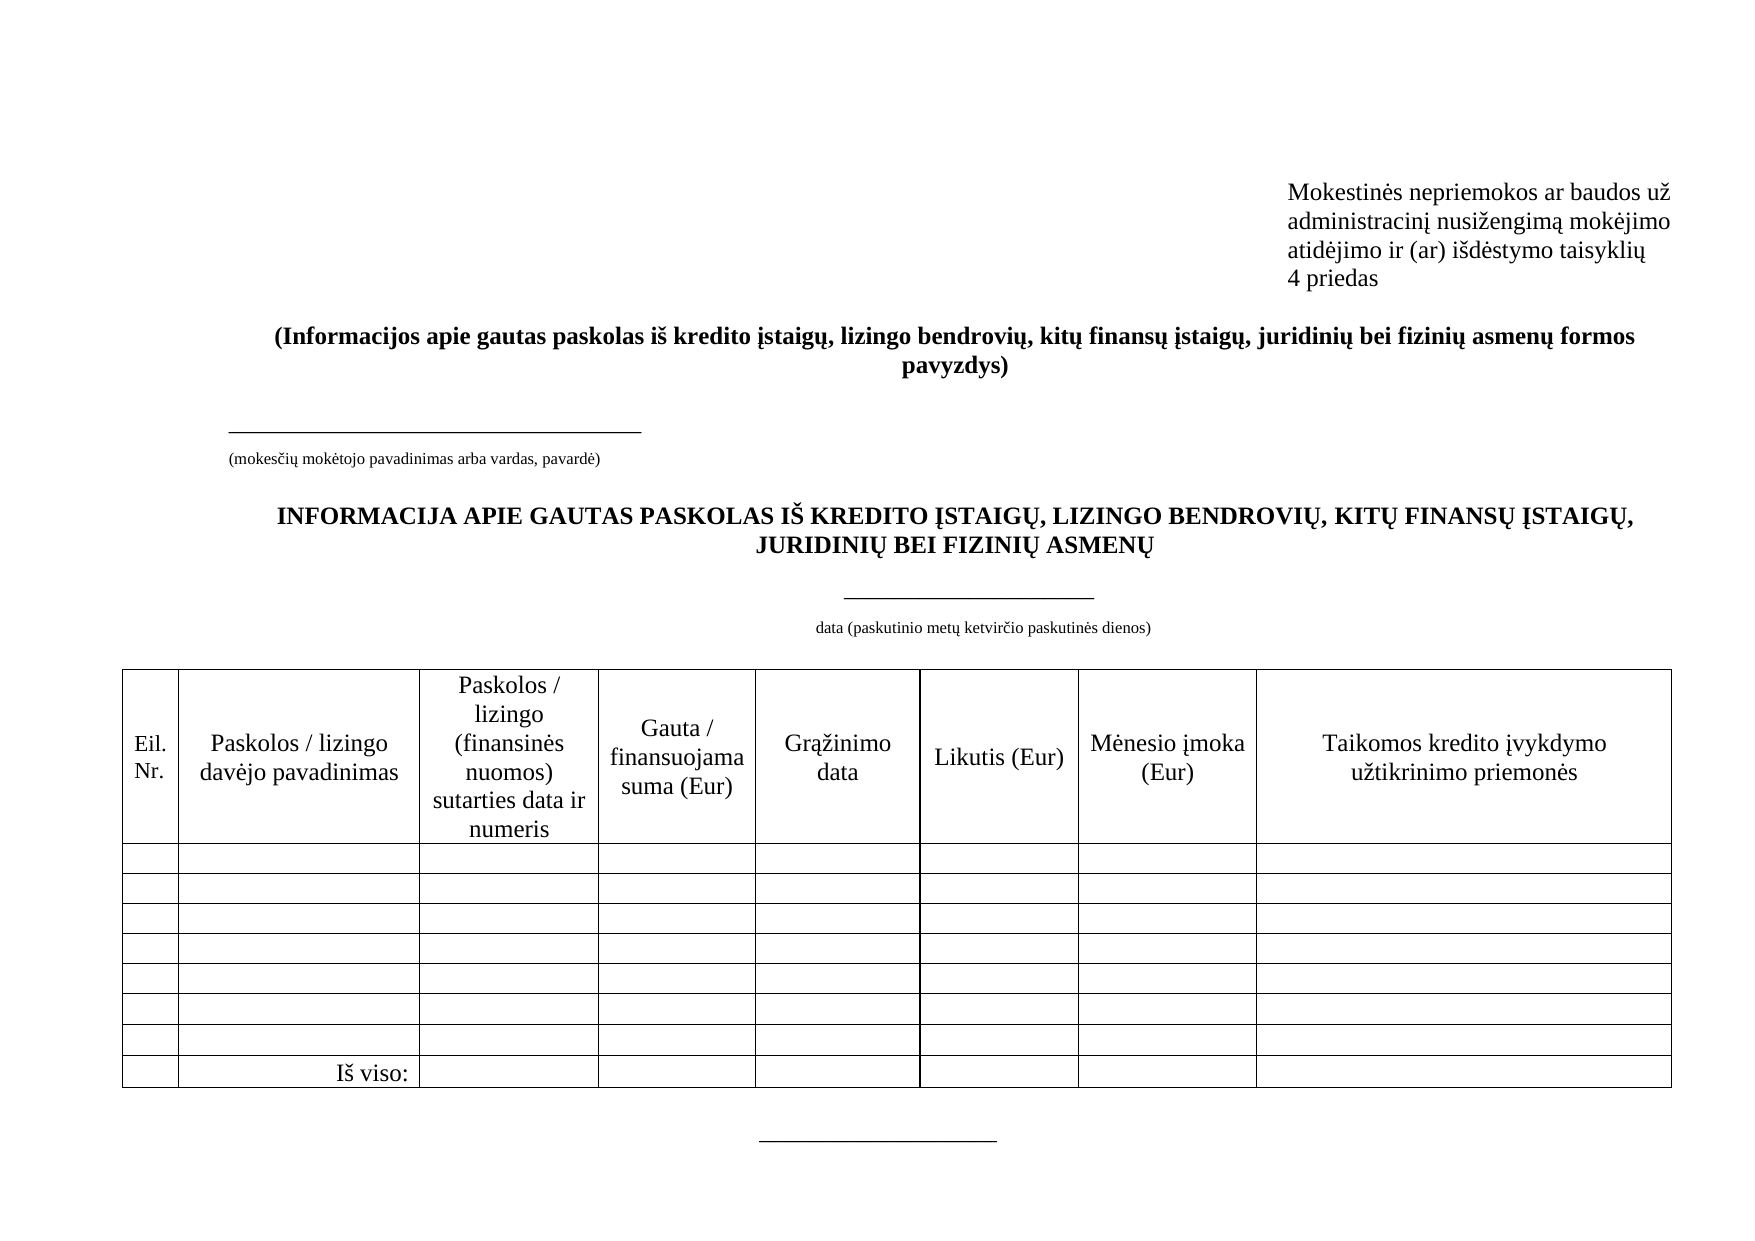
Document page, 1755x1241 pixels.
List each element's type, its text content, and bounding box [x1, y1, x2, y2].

table_cell Gauta / finansuojama suma (Eur) [599, 670, 755, 843]
table_cell [1552, 559, 1693, 602]
table_cell [1276, 559, 1414, 602]
table_cell [1672, 1024, 1693, 1055]
table_cell [921, 844, 1078, 873]
table_cell Likutis (Eur) [921, 670, 1078, 843]
table_cell [118, 403, 217, 435]
table_cell [179, 964, 419, 993]
table_cell [527, 468, 691, 501]
table_cell [1079, 874, 1256, 903]
table_cell _________________________________ [217, 403, 1136, 435]
table_cell [840, 435, 988, 468]
table_cell [118, 435, 217, 468]
table_cell Paskolos / lizingo (finansinės nuomos) sutarties data ir numeris [420, 670, 598, 843]
table_cell [1414, 435, 1552, 468]
table_cell [1414, 602, 1552, 637]
table_cell [123, 934, 178, 963]
table_cell [420, 904, 598, 933]
table_cell [1672, 933, 1693, 963]
table_cell [1552, 435, 1693, 468]
table_cell [420, 934, 598, 963]
table_cell [420, 1056, 598, 1087]
table_cell [1257, 844, 1671, 873]
table_cell [118, 501, 217, 558]
table_cell [988, 637, 1136, 669]
table_cell Iš viso: [179, 1056, 419, 1087]
table_cell [420, 874, 598, 903]
text ___________________ [129, 1116, 1626, 1145]
table_cell [756, 874, 919, 903]
table_cell [1079, 934, 1256, 963]
table_cell [118, 669, 122, 843]
table_cell [1276, 403, 1414, 435]
table_cell [691, 435, 840, 468]
table_cell (Informacijos apie gautas paskolas iš kredito įstaigų, lizingo bendrovių, kitų finansų įstaigų, juridinių bei fizinių asmenų formos pavyzdys) [217, 292, 1693, 402]
table_cell [599, 1056, 755, 1087]
table_cell [118, 873, 122, 903]
table_header [1136, 177, 1276, 292]
table_cell [123, 994, 178, 1024]
table_cell [118, 468, 217, 501]
table_cell [179, 874, 419, 903]
table_cell [756, 904, 919, 933]
table_cell [1672, 903, 1693, 933]
table_cell [1257, 904, 1671, 933]
table_cell [1672, 843, 1693, 873]
table_header [118, 177, 217, 292]
table_cell [179, 1025, 419, 1055]
table_cell [1136, 559, 1276, 602]
table_cell [599, 1025, 755, 1055]
table_cell [118, 933, 122, 963]
table_cell [118, 963, 122, 993]
table_cell [1552, 403, 1693, 435]
table_cell [527, 602, 691, 637]
table_cell [420, 994, 598, 1024]
table_cell [1672, 873, 1693, 903]
table_cell [1552, 602, 1693, 637]
table_cell [1079, 994, 1256, 1024]
table_cell [118, 559, 217, 602]
table_cell [921, 1025, 1078, 1055]
table_cell [217, 468, 527, 501]
table_cell [840, 468, 988, 501]
table_cell [118, 1055, 122, 1087]
table_cell [123, 964, 178, 993]
table_cell [1257, 1025, 1671, 1055]
table_cell [1136, 435, 1276, 468]
table_cell [217, 637, 527, 669]
table_cell [1414, 559, 1552, 602]
table_cell [921, 934, 1078, 963]
table_cell [420, 844, 598, 873]
table_cell [691, 468, 840, 501]
table_cell [756, 1025, 919, 1055]
table_cell [123, 1056, 178, 1087]
table_cell [1079, 1056, 1256, 1087]
table_cell [123, 874, 178, 903]
table_cell [1672, 993, 1693, 1024]
table_cell [840, 637, 988, 669]
table_cell [599, 844, 755, 873]
table_cell [1414, 403, 1552, 435]
table_cell [921, 964, 1078, 993]
table_cell [118, 602, 217, 637]
table_cell [988, 468, 1136, 501]
table_cell ____________________ [691, 559, 1136, 602]
table_cell [1414, 637, 1693, 669]
table_cell [1552, 468, 1693, 501]
table_cell [1136, 637, 1276, 669]
table_cell [118, 843, 122, 873]
table_cell [1136, 403, 1276, 435]
table_cell [527, 637, 691, 669]
table_header [840, 177, 988, 292]
table_header [527, 177, 691, 292]
table_cell Grąžinimo data [756, 670, 919, 843]
table_cell [1257, 934, 1671, 963]
table_cell [756, 844, 919, 873]
table_cell [921, 1056, 1078, 1087]
table_cell [1079, 964, 1256, 993]
table_cell [599, 994, 755, 1024]
table_cell [123, 1025, 178, 1055]
table_cell Eil. Nr. [123, 670, 178, 843]
table_header [217, 177, 527, 292]
table_cell [1276, 435, 1414, 468]
table_cell [217, 602, 527, 637]
table_cell [599, 964, 755, 993]
table_cell [420, 964, 598, 993]
table_cell [691, 637, 840, 669]
table_header Mokestinės nepriemokos ar baudos už administracinį nusižengimą mokėjimo atidėjimo ir (ar) išdėstymo taisyklių 4 priedas [1276, 177, 1693, 292]
table_cell (mokesčių mokėtojo pavadinimas arba vardas, pavardė) [217, 435, 691, 468]
table_cell Mėnesio įmoka (Eur) [1079, 670, 1256, 843]
table_cell [756, 934, 919, 963]
table_cell [756, 994, 919, 1024]
table_cell Taikomos kredito įvykdymo užtikrinimo priemonės [1257, 670, 1671, 843]
table_cell [599, 934, 755, 963]
table_cell [1276, 468, 1414, 501]
table_cell [1079, 1025, 1256, 1055]
table_cell [118, 993, 122, 1024]
table_cell [1257, 964, 1671, 993]
table_cell [1276, 602, 1414, 637]
table_cell [1672, 1055, 1693, 1087]
table_cell [179, 904, 419, 933]
table_header [691, 177, 840, 292]
table_cell [1672, 669, 1693, 843]
table_cell [1276, 637, 1414, 669]
table_cell [420, 1025, 598, 1055]
table_cell INFORMACIJA APIE GAUTAS PASKOLAS IŠ KREDITO ĮSTAIGŲ, LIZINGO BENDROVIŲ, KITŲ FINANSŲ ĮSTAIGŲ, JURIDINIŲ BEI FIZINIŲ ASMENŲ [217, 501, 1693, 558]
table_cell [118, 637, 217, 669]
table_cell [179, 934, 419, 963]
table_cell [756, 964, 919, 993]
table_cell [1079, 844, 1256, 873]
table_cell [599, 904, 755, 933]
table_cell [123, 844, 178, 873]
table_header [988, 177, 1136, 292]
table_cell [118, 1024, 122, 1055]
table_cell [123, 904, 178, 933]
table_cell [599, 874, 755, 903]
table_cell [1257, 1056, 1671, 1087]
table_cell [921, 874, 1078, 903]
table_cell data (paskutinio metų ketvirčio paskutinės dienos) [691, 602, 1276, 637]
table_cell [1672, 963, 1693, 993]
table_cell [1257, 874, 1671, 903]
table_cell [1079, 904, 1256, 933]
table_cell [921, 904, 1078, 933]
table_cell [1136, 468, 1276, 501]
table_cell [217, 559, 527, 602]
table_cell [179, 844, 419, 873]
table_cell Paskolos / lizingo davėjo pavadinimas [179, 670, 419, 843]
table_cell [1257, 994, 1671, 1024]
table_cell [921, 994, 1078, 1024]
table_cell [118, 292, 217, 402]
table_cell [179, 994, 419, 1024]
table_cell [527, 559, 691, 602]
table_cell [988, 435, 1136, 468]
table_cell [756, 1056, 919, 1087]
table_cell [1414, 468, 1552, 501]
table_cell [118, 903, 122, 933]
